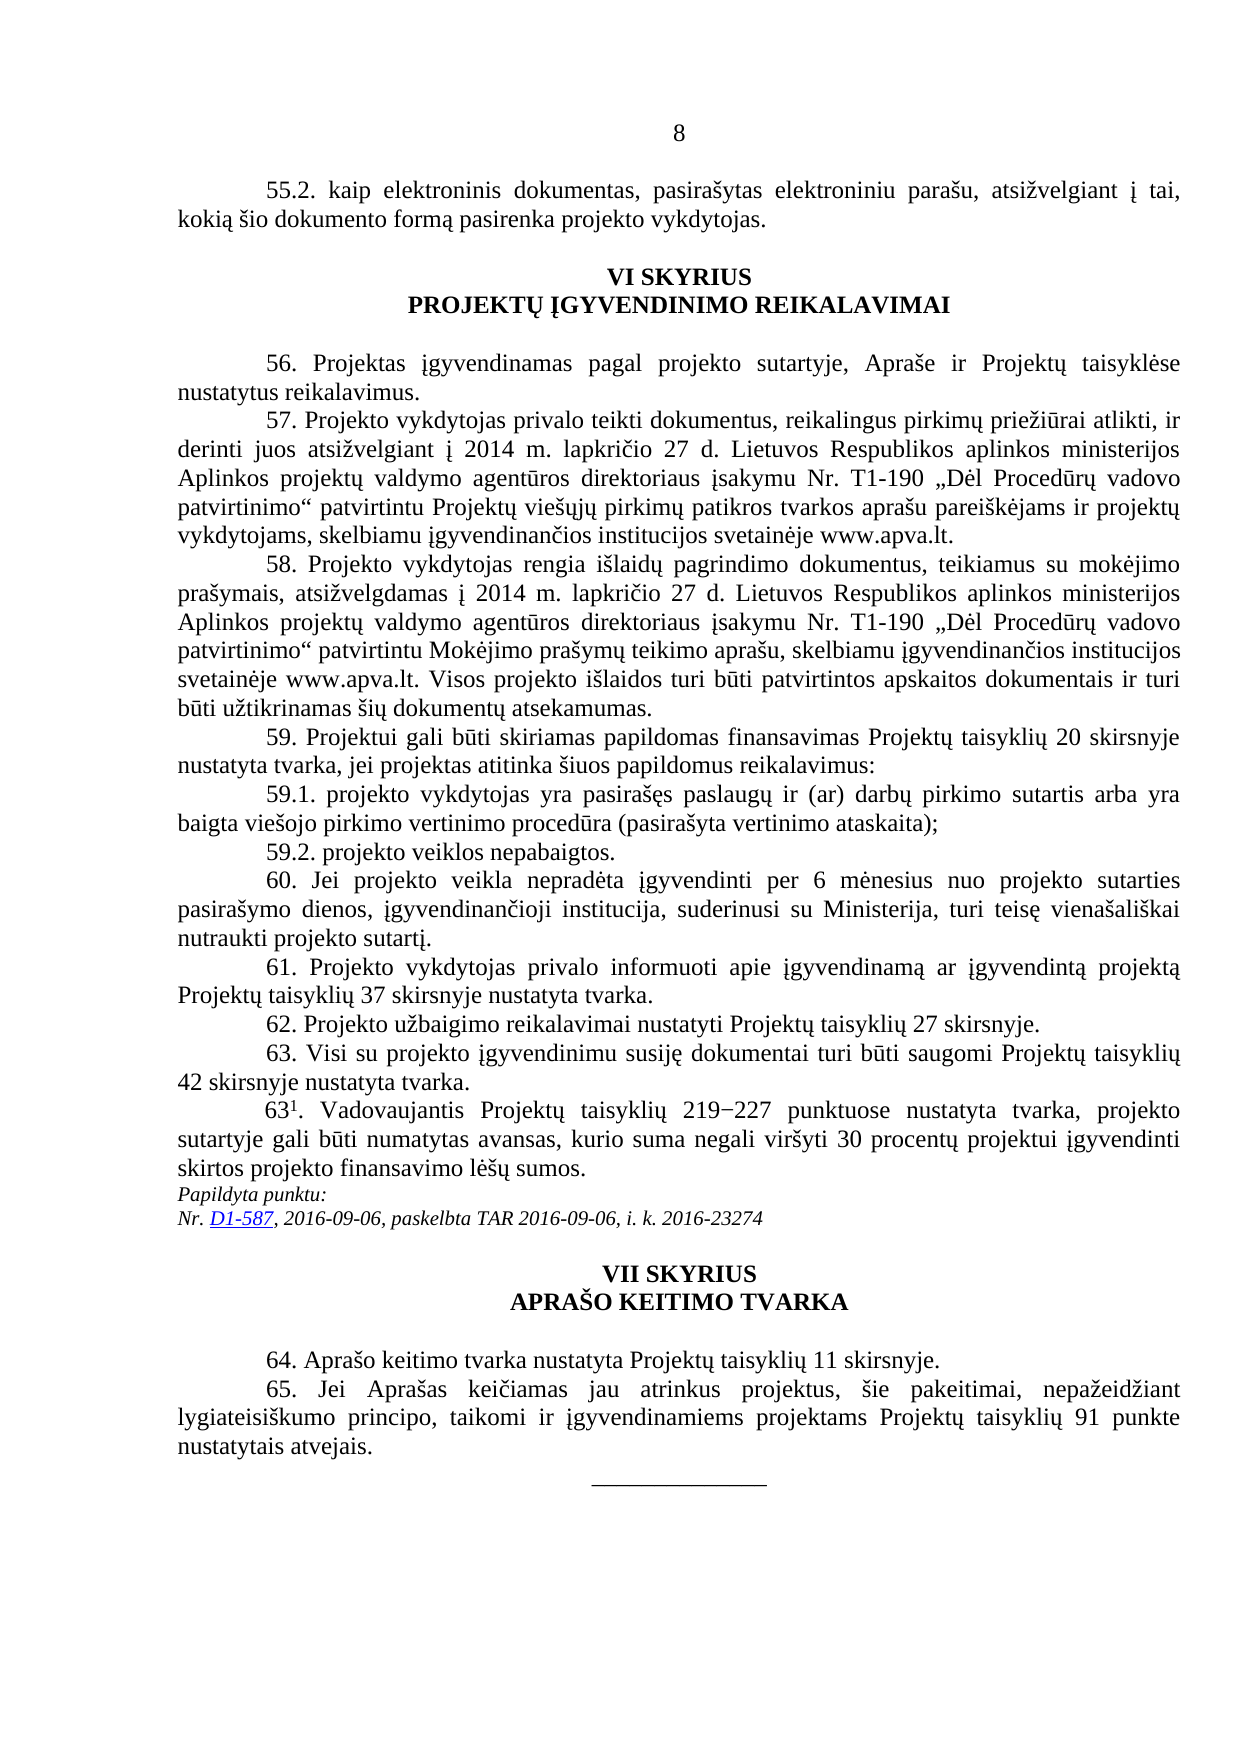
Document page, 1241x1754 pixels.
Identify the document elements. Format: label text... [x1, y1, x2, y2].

text Papildyta punktu: [177, 1182, 1181, 1206]
text 59.1. projekto vykdytojas yra pasirašęs paslaugų ir (ar) darbų pirkimo sutartis arba yra baigta viešojo pirkimo vertinimo procedūra (pasirašyta vertinimo ataskaita); [177, 779, 1181, 837]
text 631. Vadovaujantis Projektų taisyklių 219−227 punktuose nustatyta tvarka, projekto sutartyje gali būti numatytas avansas, kurio suma negali viršyti 30 procentų projektui įgyvendinti skirtos projekto finansavimo lėšų sumos. [177, 1096, 1181, 1182]
text APRAŠO KEITIMO TVARKA [177, 1287, 1181, 1316]
text 65. Jei Aprašas keičiamas jau atrinkus projektus, šie pakeitimai, nepažeidžiant lygiateisiškumo principo, taikomi ir įgyvendinamiems projektams Projektų taisyklių 91 punkte nustatytais atvejais. [177, 1374, 1181, 1460]
text VII SKYRIUS [177, 1259, 1181, 1287]
text Nr. D1-587, 2016-09-06, paskelbta TAR 2016-09-06, i. k. 2016-23274 [177, 1206, 1181, 1230]
text 56. Projektas įgyvendinamas pagal projekto sutartyje, Apraše ir Projektų taisyklėse nustatytus reikalavimus. [177, 348, 1181, 406]
text PROJEKTŲ ĮGYVENDINIMO REIKALAVIMAI [177, 291, 1181, 319]
text 64. Aprašo keitimo tvarka nustatyta Projektų taisyklių 11 skirsnyje. [177, 1345, 1181, 1374]
text 63. Visi su projekto įgyvendinimu susiję dokumentai turi būti saugomi Projektų taisyklių 42 skirsnyje nustatyta tvarka. [177, 1038, 1181, 1096]
text VI SKYRIUS [177, 262, 1181, 291]
text 55.2. kaip elektroninis dokumentas, pasirašytas elektroniniu parašu, atsižvelgiant į tai, kokią šio dokumento formą pasirenka projekto vykdytojas. [177, 176, 1181, 233]
text 58. Projekto vykdytojas rengia išlaidų pagrindimo dokumentus, teikiamus su mokėjimo prašymais, atsižvelgdamas į 2014 m. lapkričio 27 d. Lietuvos Respublikos aplinkos ministerijos Aplinkos projektų valdymo agentūros direktoriaus įsakymu Nr. T1-190 „Dėl Procedūrų vadovo patvirtinimo“ patvirtintu Mokėjimo prašymų teikimo aprašu, skelbiamu įgyvendinančios institucijos svetainėje www.apva.lt. Visos projekto išlaidos turi būti patvirtintos apskaitos dokumentais ir turi būti užtikrinamas šių dokumentų atsekamumas. [177, 549, 1181, 722]
text 59.2. projekto veiklos nepabaigtos. [177, 837, 1181, 866]
text 59. Projektui gali būti skiriamas papildomas finansavimas Projektų taisyklių 20 skirsnyje nustatyta tvarka, jei projektas atitinka šiuos papildomus reikalavimus: [177, 722, 1181, 779]
text 57. Projekto vykdytojas privalo teikti dokumentus, reikalingus pirkimų priežiūrai atlikti, ir derinti juos atsižvelgiant į 2014 m. lapkričio 27 d. Lietuvos Respublikos aplinkos ministerijos Aplinkos projektų valdymo agentūros direktoriaus įsakymu Nr. T1-190 „Dėl Procedūrų vadovo patvirtinimo“ patvirtintu Projektų viešųjų pirkimų patikros tvarkos aprašu pareiškėjams ir projektų vykdytojams, skelbiamu įgyvendinančios institucijos svetainėje www.apva.lt. [177, 406, 1181, 549]
text 62. Projekto užbaigimo reikalavimai nustatyti Projektų taisyklių 27 skirsnyje. [177, 1009, 1181, 1038]
text 61. Projekto vykdytojas privalo informuoti apie įgyvendinamą ar įgyvendintą projektą Projektų taisyklių 37 skirsnyje nustatyta tvarka. [177, 952, 1181, 1009]
text ______________ [177, 1460, 1181, 1489]
text 60. Jei projekto veikla nepradėta įgyvendinti per 6 mėnesius nuo projekto sutarties pasirašymo dienos, įgyvendinančioji institucija, suderinusi su Ministerija, turi teisę vienašališkai nutraukti projekto sutartį. [177, 866, 1181, 952]
